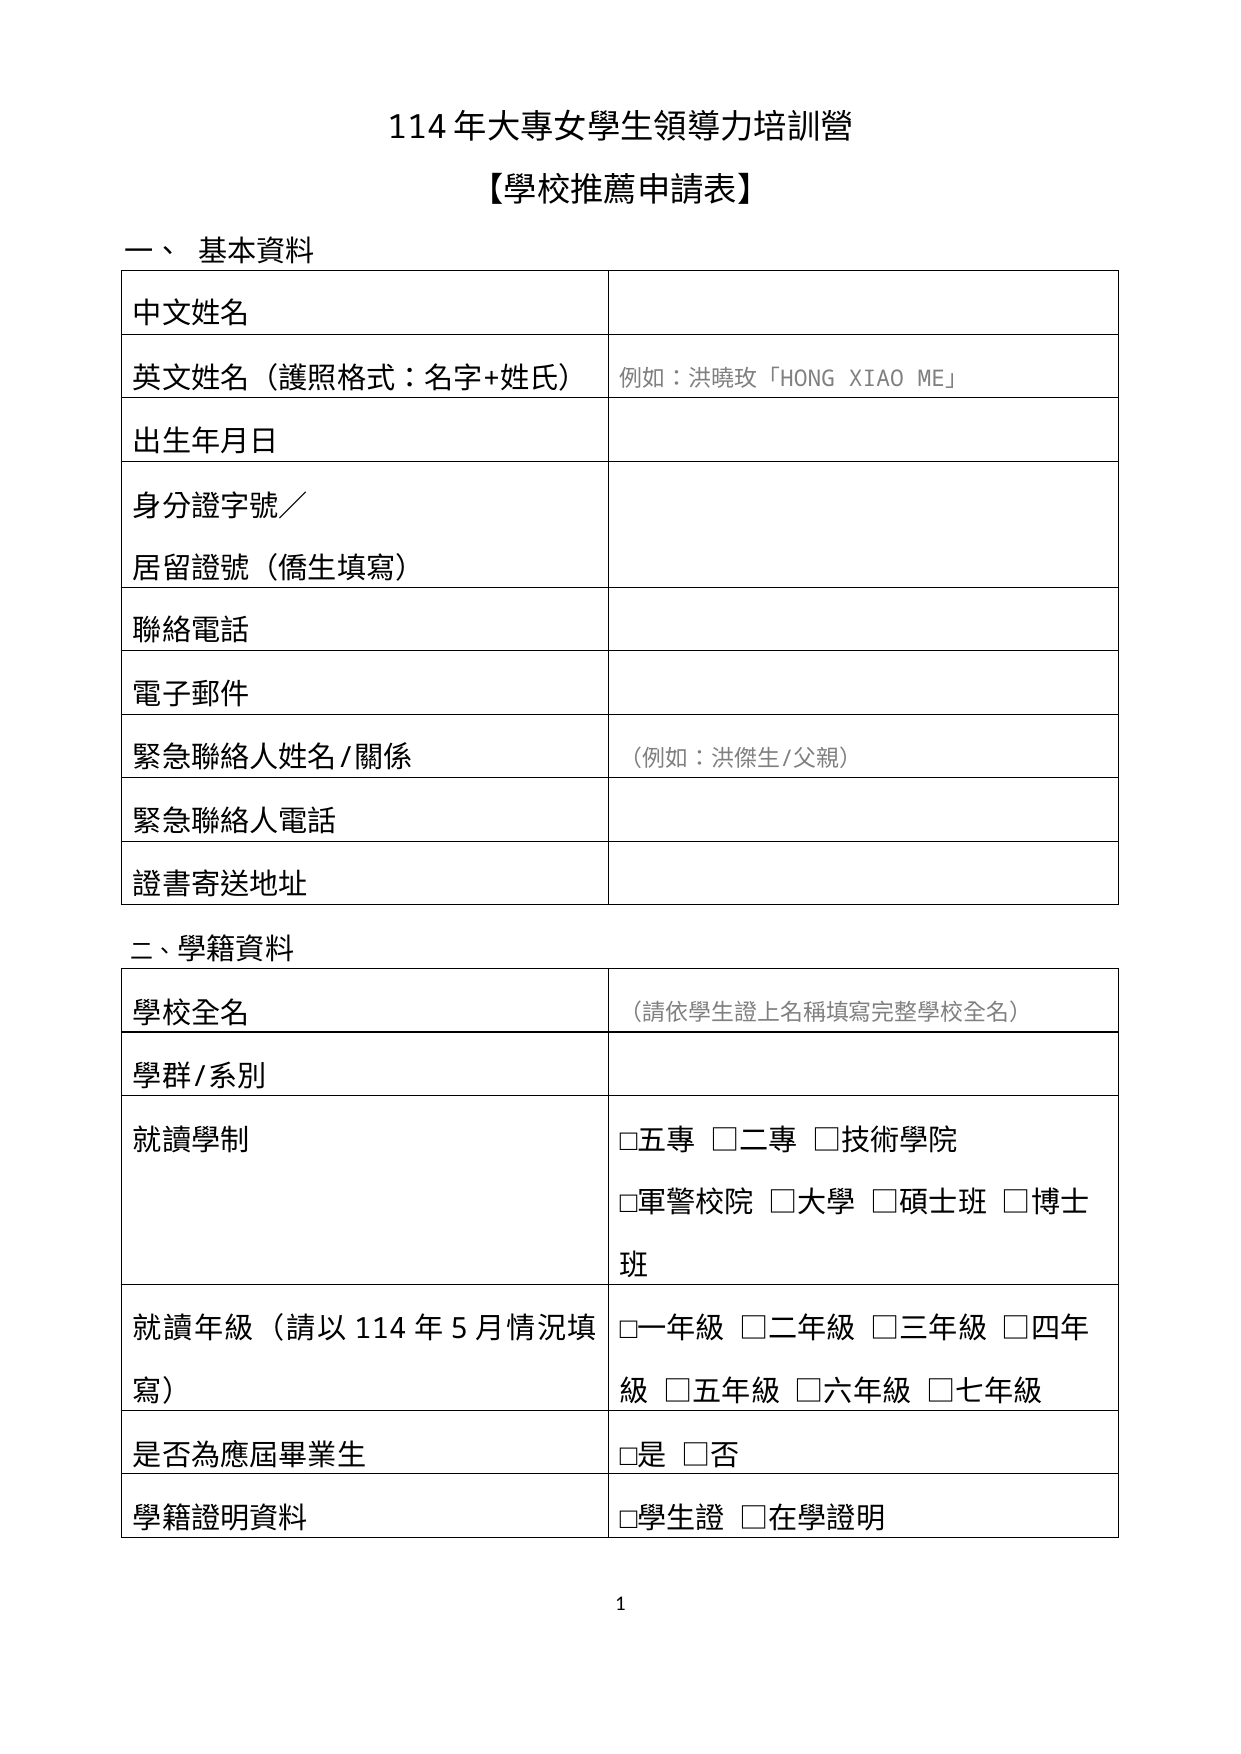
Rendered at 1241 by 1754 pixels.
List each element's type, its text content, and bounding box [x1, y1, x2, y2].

table_cell 身分證字號／ 居留證號（僑生填寫） [122, 462, 608, 587]
table_cell 緊急聯絡人姓名/關係 [122, 715, 608, 777]
table_cell [609, 842, 1118, 904]
table_header （請依學生證上名稱填寫完整學校全名） [609, 969, 1118, 1031]
table_cell □五專 □二專 □技術學院 □軍警校院 □大學 □碩士班 □博士班 [609, 1096, 1118, 1283]
table_cell 學群/系別 [122, 1033, 608, 1095]
table_cell [609, 1033, 1118, 1095]
table_cell （例如：洪傑生/父親） [609, 715, 1118, 777]
table_cell [609, 651, 1118, 714]
list 學籍資料 [130, 905, 1122, 968]
list 基本資料 [124, 207, 1122, 270]
table_cell □是 □否 [609, 1411, 1118, 1473]
table_cell 英文姓名（護照格式：名字+姓氏） [122, 335, 608, 397]
table_cell 電子郵件 [122, 651, 608, 714]
text 【學校推薦申請表】 [118, 145, 1122, 207]
table_cell □一年級 □二年級 □三年級 □四年級 □五年級 □六年級 □七年級 [609, 1285, 1118, 1409]
table_cell 就讀學制 [122, 1096, 608, 1283]
table_cell 學籍證明資料 [122, 1474, 608, 1537]
table_cell [609, 462, 1118, 587]
table_cell 就讀年級（請以114年5月情況填寫） [122, 1285, 608, 1409]
table_cell 例如：洪曉玫「HONG XIAO ME」 [609, 335, 1118, 397]
table_cell [609, 778, 1118, 841]
table_cell □學生證 □在學證明 [609, 1474, 1118, 1537]
table_cell [609, 588, 1118, 650]
table_header 學校全名 [122, 969, 608, 1031]
table_cell 出生年月日 [122, 398, 608, 461]
table_cell [609, 398, 1118, 461]
text 114年大專女學生領導力培訓營 [118, 82, 1122, 145]
table_cell 證書寄送地址 [122, 842, 608, 904]
table_cell 是否為應屆畢業生 [122, 1411, 608, 1473]
table_cell 聯絡電話 [122, 588, 608, 650]
table_header [609, 271, 1118, 333]
table_header 中文姓名 [122, 271, 608, 333]
table_cell 緊急聯絡人電話 [122, 778, 608, 841]
